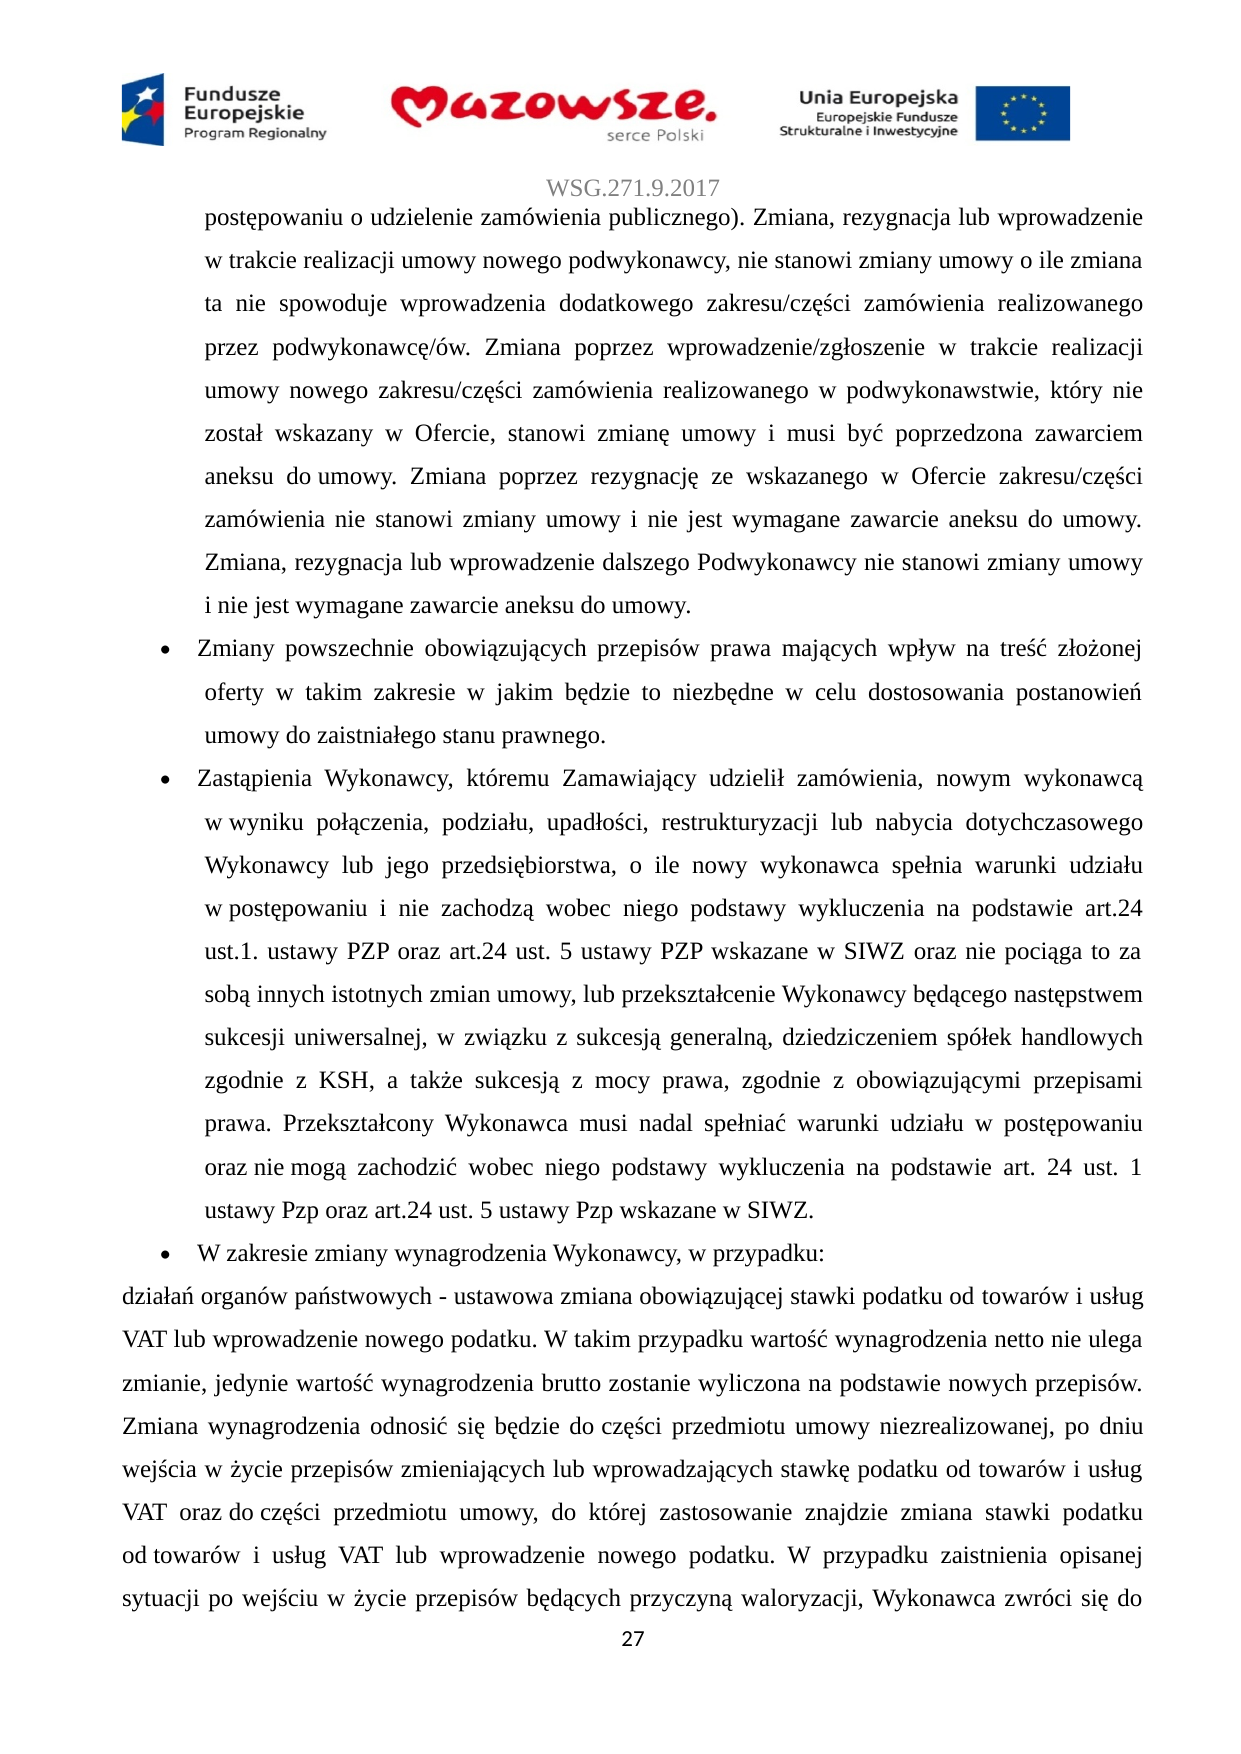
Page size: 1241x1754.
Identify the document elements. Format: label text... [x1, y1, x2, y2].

text działań organów państwowych - ustawowa zmiana obowiązującej stawki podatku od towarów i usług VAT lub wprowadzenie nowego podatku. W takim przypadku wartość wynagrodzenia netto nie ulega zmianie, jedynie wartość wynagrodzenia brutto zostanie wyliczona na podstawie nowych przepisów. Zmiana wynagrodzenia odnosić się będzie do części przedmiotu umowy niezrealizowanej, po dniu wejścia w życie przepisów zmieniających lub wprowadzających stawkę podatku od towarów i usług VAT oraz do części przedmiotu umowy, do której zastosowanie znajdzie zmiana stawki podatku od towarów i usług VAT lub wprowadzenie nowego podatku. W przypadku zaistnienia opisanej sytuacji po wejściu w życie przepisów będących przyczyną waloryzacji, Wykonawca zwróci się do [122, 1281, 1144, 1612]
list postępowaniu o udzielenie zamówienia publicznego). Zmiana, rezygnacja lub wprowadzenie w trakcie realizacji umowy nowego podwykonawcy, nie stanowi zmiany umowy o ile zmiana ta nie spowoduje wprowadzenia dodatkowego zakresu/części zamówienia realizowanego przez podwykonawcę/ów. Zmiana poprzez wprowadzenie/zgłoszenie w trakcie realizacji umowy nowego zakresu/części zamówienia realizowanego w podwykonawstwie, który nie został wskazany w Ofercie, stanowi zmianę umowy i musi być poprzedzona zawarciem aneksu do umowy. Zmiana poprzez rezygnację ze wskazanego w Ofercie zakresu/części zamówienia nie stanowi zmiany umowy i nie jest wymagane zawarcie aneksu do umowy. Zmiana, rezygnacja lub wprowadzenie dalszego Podwykonawcy nie stanowi zmiany umowy i nie jest wymagane zawarcie aneksu do umowy. [159, 202, 1144, 619]
list Zmiany powszechnie obowiązujących przepisów prawa mających wpływ na treść złożonej oferty w takim zakresie w jakim będzie to niezbędne w celu dostosowania postanowień umowy do zaistniałego stanu prawnego. [159, 633, 1144, 749]
list W zakresie zmiany wynagrodzenia Wykonawcy, w przypadku: [159, 1238, 1144, 1267]
list Zastąpienia Wykonawcy, któremu Zamawiający udzielił zamówienia, nowym wykonawcą w wyniku połączenia, podziału, upadłości, restrukturyzacji lub nabycia dotychczasowego Wykonawcy lub jego przedsiębiorstwa, o ile nowy wykonawca spełnia warunki udziału w postępowaniu i nie zachodzą wobec niego podstawy wykluczenia na podstawie art.24 ust.1. ustawy PZP oraz art.24 ust. 5 ustawy PZP wskazane w SIWZ oraz nie pociąga to za sobą innych istotnych zmian umowy, lub przekształcenie Wykonawcy będącego następstwem sukcesji uniwersalnej, w związku z sukcesją generalną, dziedziczeniem spółek handlowych zgodnie z KSH, a także sukcesją z mocy prawa, zgodnie z obowiązującymi przepisami prawa. Przekształcony Wykonawca musi nadal spełniać warunki udziału w postępowaniu oraz nie mogą zachodzić wobec niego podstawy wykluczenia na podstawie art. 24 ust. 1 ustawy Pzp oraz art.24 ust. 5 ustawy Pzp wskazane w SIWZ. [159, 763, 1144, 1223]
